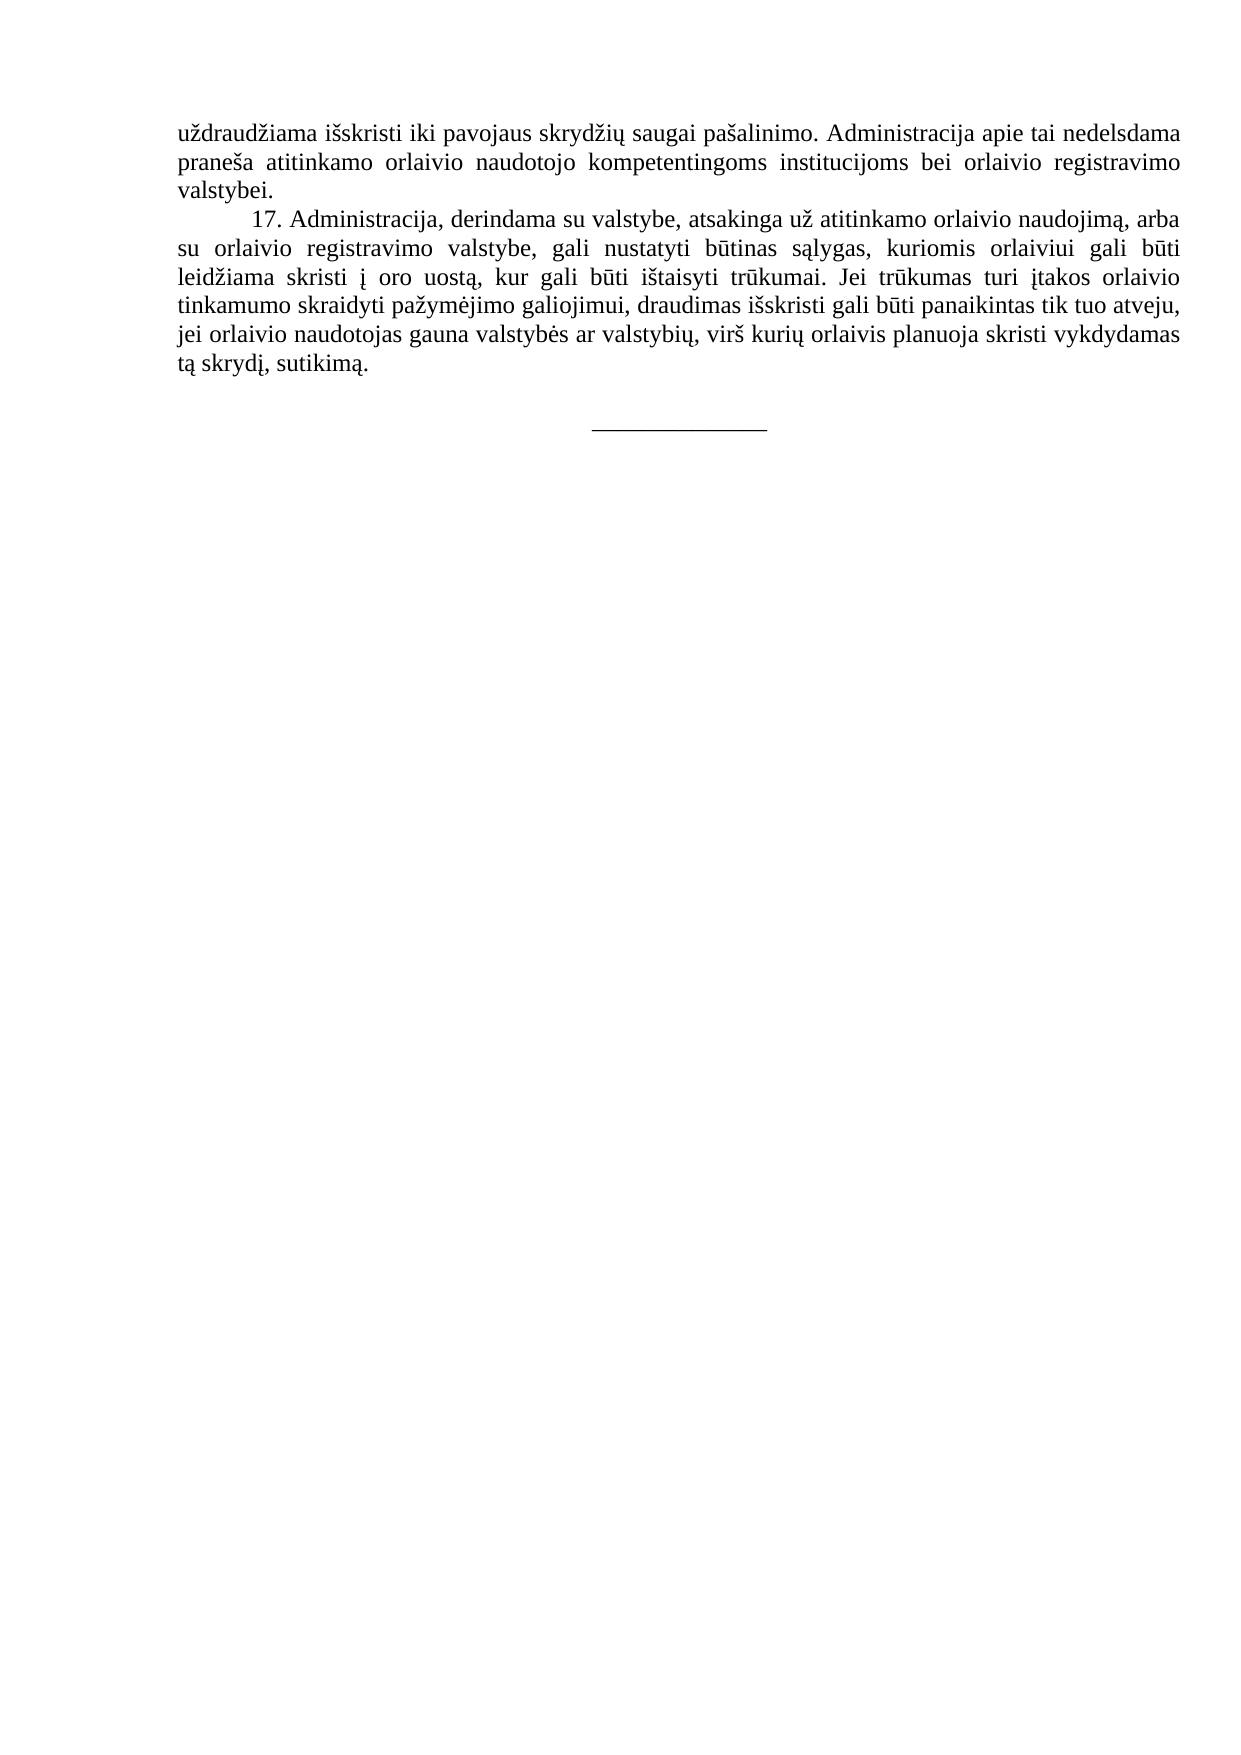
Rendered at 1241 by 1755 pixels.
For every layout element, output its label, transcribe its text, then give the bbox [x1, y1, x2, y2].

text ______________ [177, 406, 1181, 434]
text uždraudžiama išskristi iki pavojaus skrydžių saugai pašalinimo. Administracija apie tai nedelsdama praneša atitinkamo orlaivio naudotojo kompetentingoms institucijoms bei orlaivio registravimo valstybei. [177, 118, 1181, 204]
text 17. Administracija, derindama su valstybe, atsakinga už atitinkamo orlaivio naudojimą, arba su orlaivio registravimo valstybe, gali nustatyti būtinas sąlygas, kuriomis orlaiviui gali būti leidžiama skristi į oro uostą, kur gali būti ištaisyti trūkumai. Jei trūkumas turi įtakos orlaivio tinkamumo skraidyti pažymėjimo galiojimui, draudimas išskristi gali būti panaikintas tik tuo atveju, jei orlaivio naudotojas gauna valstybės ar valstybių, virš kurių orlaivis planuoja skristi vykdydamas tą skrydį, sutikimą. [177, 204, 1181, 377]
